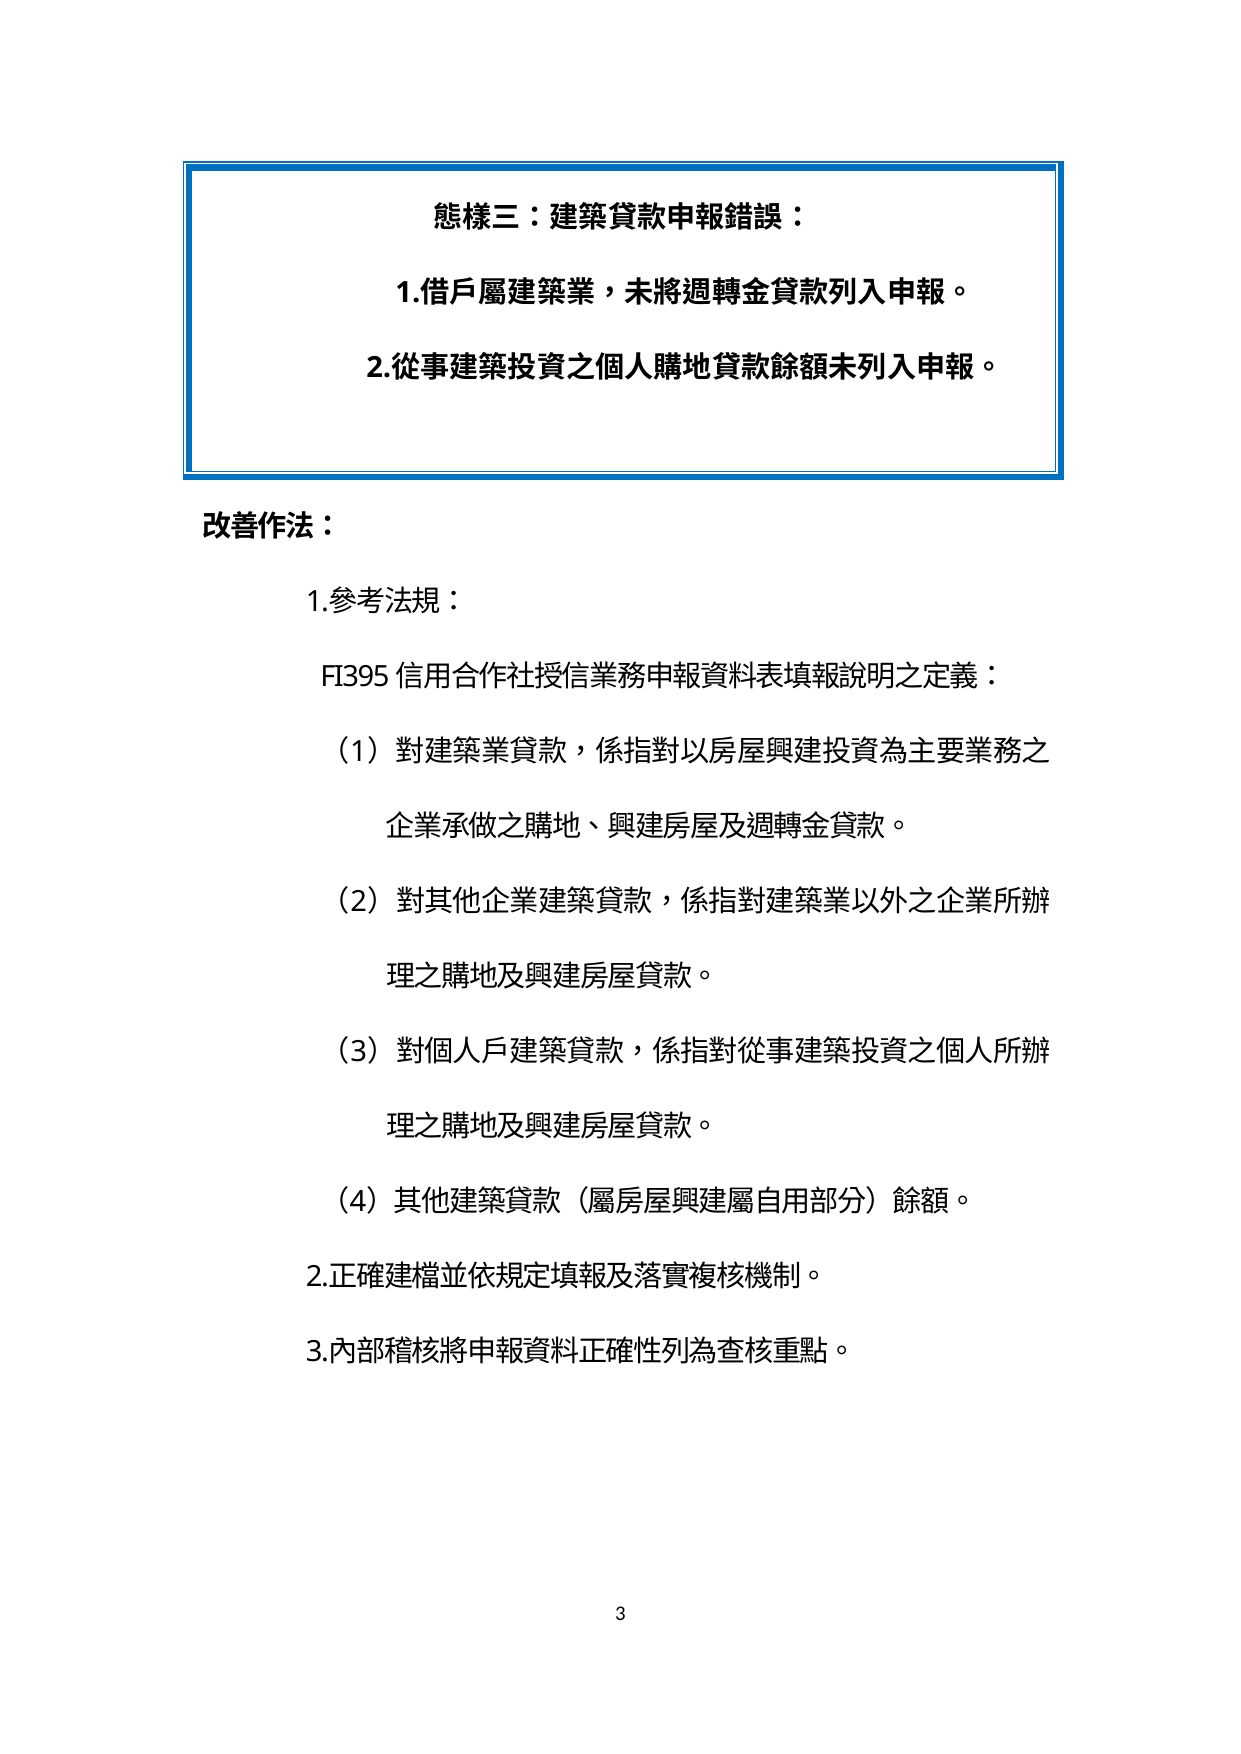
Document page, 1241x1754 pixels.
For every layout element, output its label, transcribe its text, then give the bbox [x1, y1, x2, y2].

text FI395信用合作社授信業務申報資料表填報說明之定義： [320, 630, 1053, 705]
table_header 態樣三：建築貸款申報錯誤： 1.借戶屬建築業，未將週轉金貸款列入申報。 2.從事建築投資之個人購地貸款餘額未列入申報。 [192, 171, 1055, 471]
text （4）其他建築貸款（屬房屋興建屬自用部分）餘額。 [320, 1155, 1053, 1230]
text （1）對建築業貸款，係指對以房屋興建投資為主要業務之企業承做之購地、興建房屋及週轉金貸款。 [320, 705, 1053, 855]
text 3.內部稽核將申報資料正確性列為查核重點。 [306, 1305, 1053, 1380]
text （3）對個人戶建築貸款，係指對從事建築投資之個人所辦理之購地及興建房屋貸款。 [320, 1005, 1053, 1155]
text （2）對其他企業建築貸款，係指對建築業以外之企業所辦理之購地及興建房屋貸款。 [320, 855, 1053, 1005]
text 1.參考法規： [306, 555, 1053, 630]
text 改善作法： [202, 480, 1053, 555]
text 2.正確建檔並依規定填報及落實複核機制。 [306, 1230, 1053, 1305]
